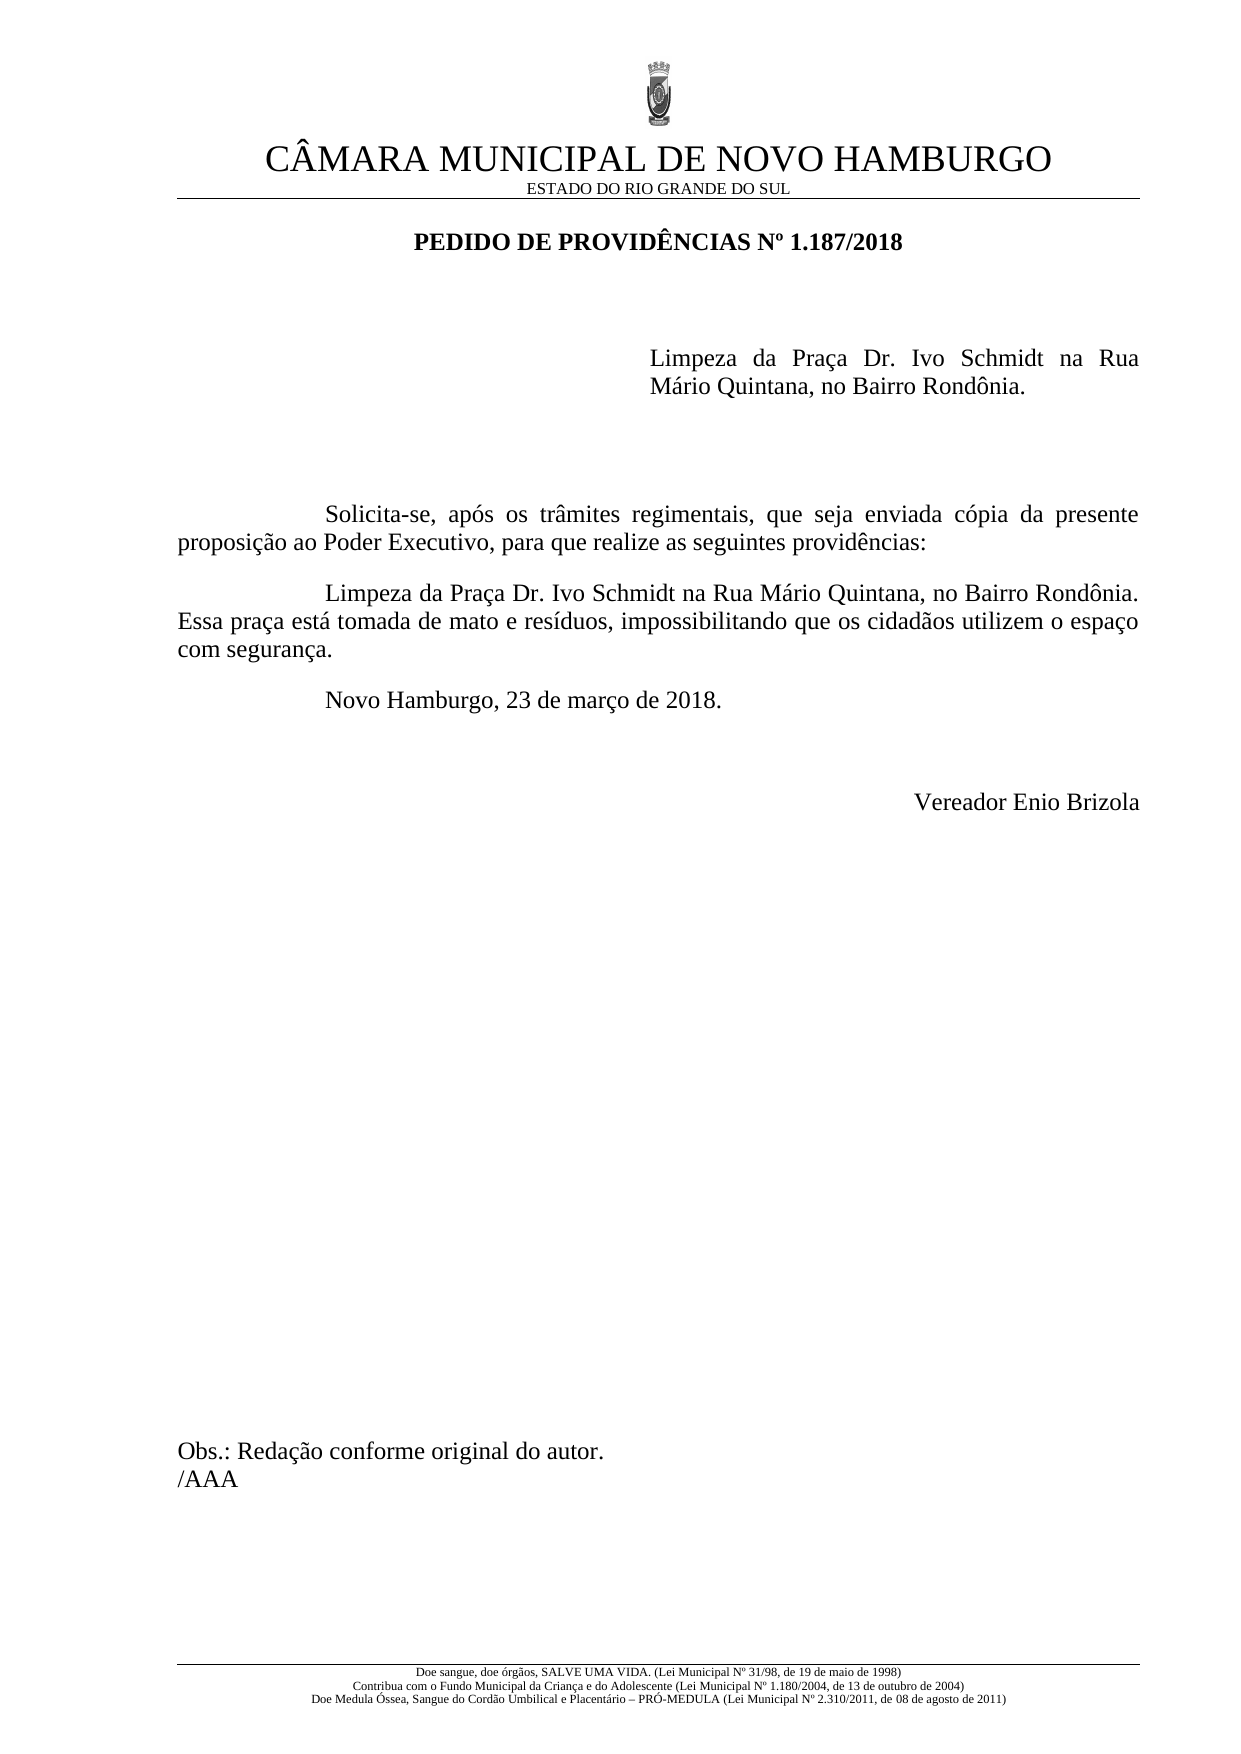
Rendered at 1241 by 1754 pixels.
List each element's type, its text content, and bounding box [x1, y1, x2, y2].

text /AAA [177, 1465, 1140, 1493]
text PEDIDO DE PROVIDÊNCIAS Nº 1.187/2018 [177, 228, 1140, 256]
text Limpeza da Praça Dr. Ivo Schmidt na Rua Mário Quintana, no Bairro Rondônia. [649, 344, 1140, 400]
text Limpeza da Praça Dr. Ivo Schmidt na Rua Mário Quintana, no Bairro Rondônia. Essa praça está tomada de mato e resíduos, impossibilitando que os cidadãos utilizem o espaço com segurança. [177, 579, 1140, 662]
text Solicita-se, após os trâmites regimentais, que seja enviada cópia da presente proposição ao Poder Executivo, para que realize as seguintes providências: [177, 500, 1140, 556]
text Obs.: Redação conforme original do autor. [177, 1437, 1140, 1465]
text Novo Hamburgo, 23 de março de 2018. [177, 686, 1140, 714]
text Vereador Enio Brizola [177, 788, 1140, 816]
